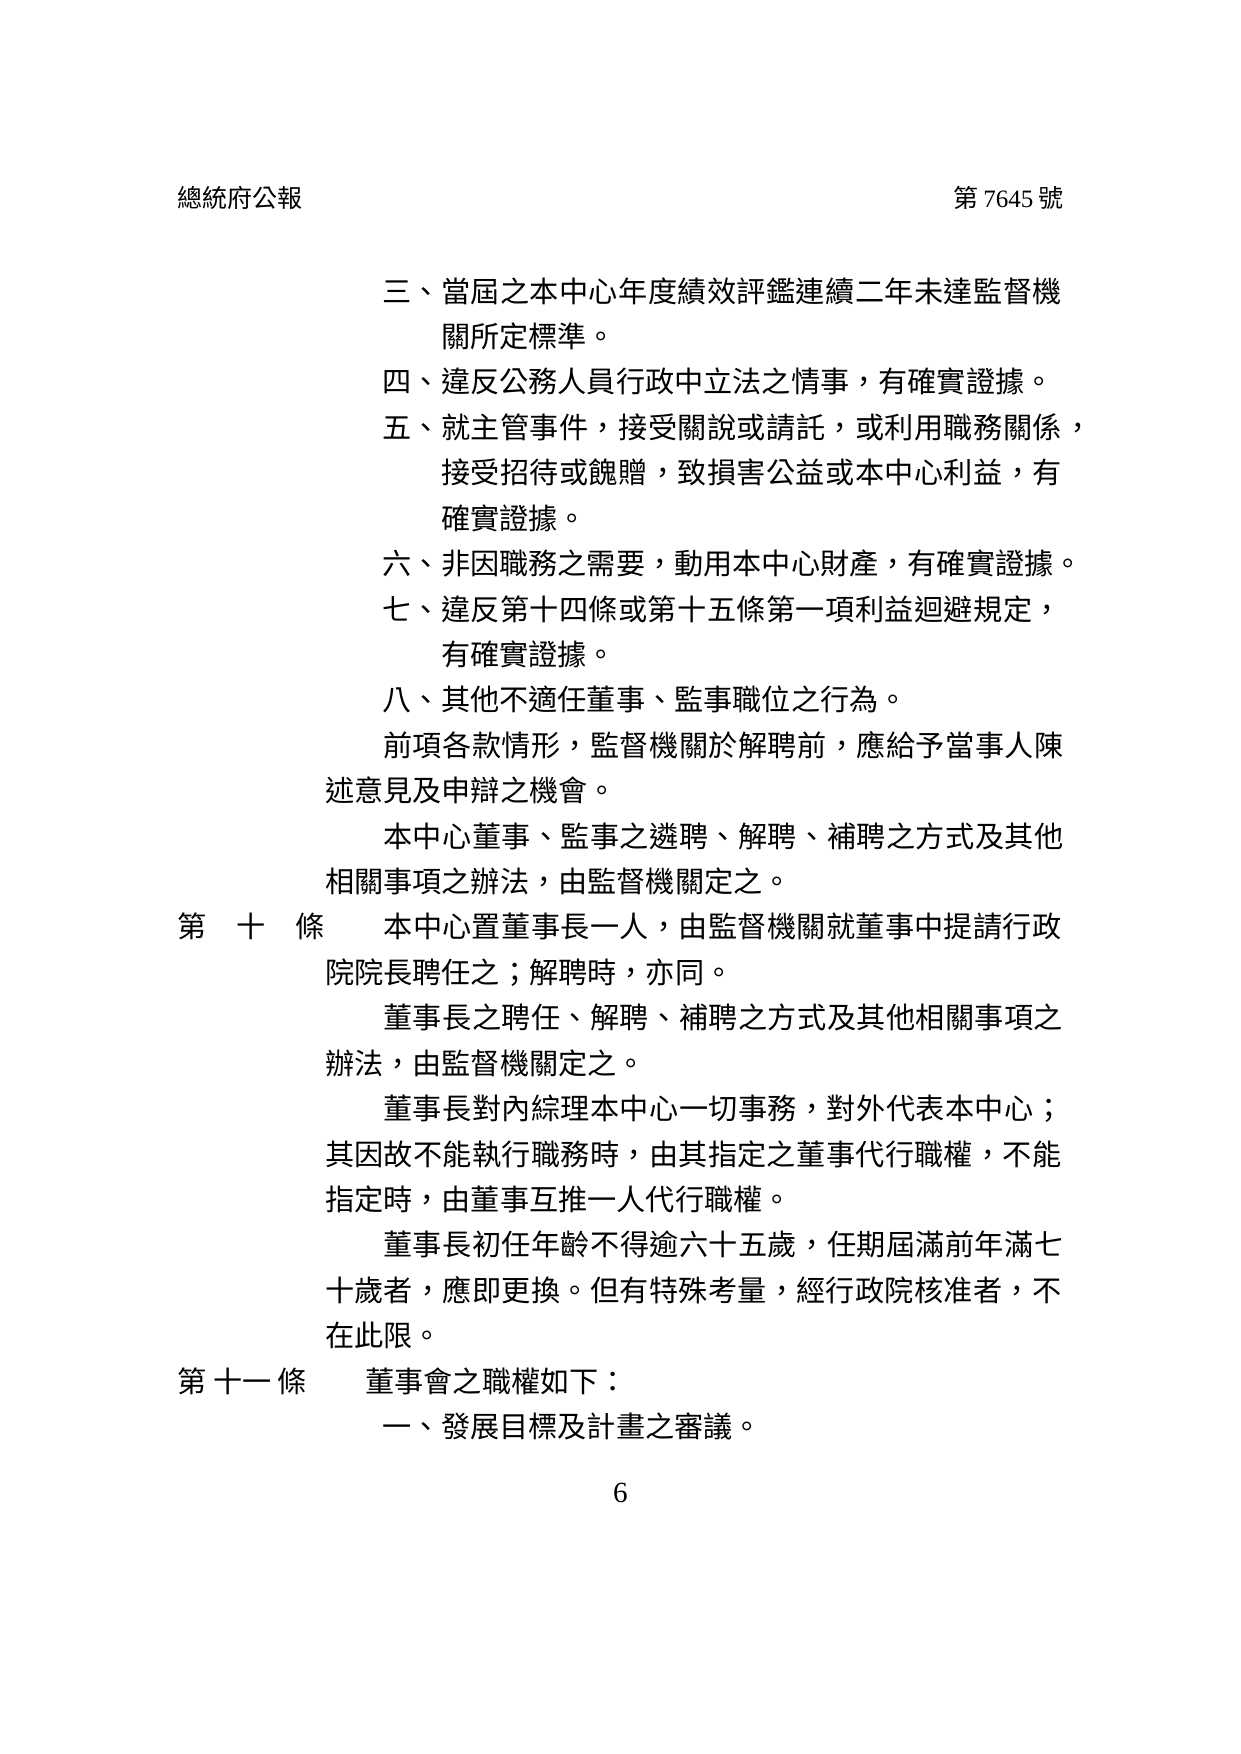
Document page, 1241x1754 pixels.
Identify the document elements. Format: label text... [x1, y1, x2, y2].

text 一、 發展目標及計畫之審議。 [382, 1401, 1063, 1447]
text 董事長之聘任、解聘、補聘之方式及其他相關事項之辦法，由監督機關定之。 [325, 992, 1063, 1083]
text 第 十一 條 董事會之職權如下： [177, 1356, 1063, 1401]
text 七、 違反第十四條或第十五條第一項利益迴避規定，有確實證據。 [382, 584, 1063, 674]
text 本中心董事、監事之遴聘、解聘、補聘之方式及其他相關事項之辦法，由監督機關定之。 [325, 811, 1063, 902]
text 四、 違反公務人員行政中立法之情事，有確實證據。 [382, 357, 1063, 402]
text 前項各款情形，監督機關於解聘前，應給予當事人陳述意見及申辯之機會。 [325, 720, 1063, 811]
text 董事長對內綜理本中心一切事務，對外代表本中心；其因故不能執行職務時，由其指定之董事代行職權，不能指定時，由董事互推一人代行職權。 [325, 1083, 1063, 1219]
text 三、 當屆之本中心年度績效評鑑連續二年未達監督機關所定標準。 [382, 266, 1063, 357]
text 八、 其他不適任董事、監事職位之行為。 [382, 674, 1063, 720]
text 董事長初任年齡不得逾六十五歲，任期屆滿前年滿七十歲者，應即更換。但有特殊考量，經行政院核准者，不在此限。 [325, 1219, 1063, 1356]
text 五、 就主管事件，接受關說或請託，或利用職務關係，接受招待或餽贈，致損害公益或本中心利益，有確實證據。 [382, 402, 1063, 538]
text 第 十 條 本中心置董事長一人，由監督機關就董事中提請行政院院長聘任之；解聘時，亦同。 [177, 902, 1063, 992]
text 六、 非因職務之需要，動用本中心財產，有確實證據。 [382, 538, 1063, 584]
